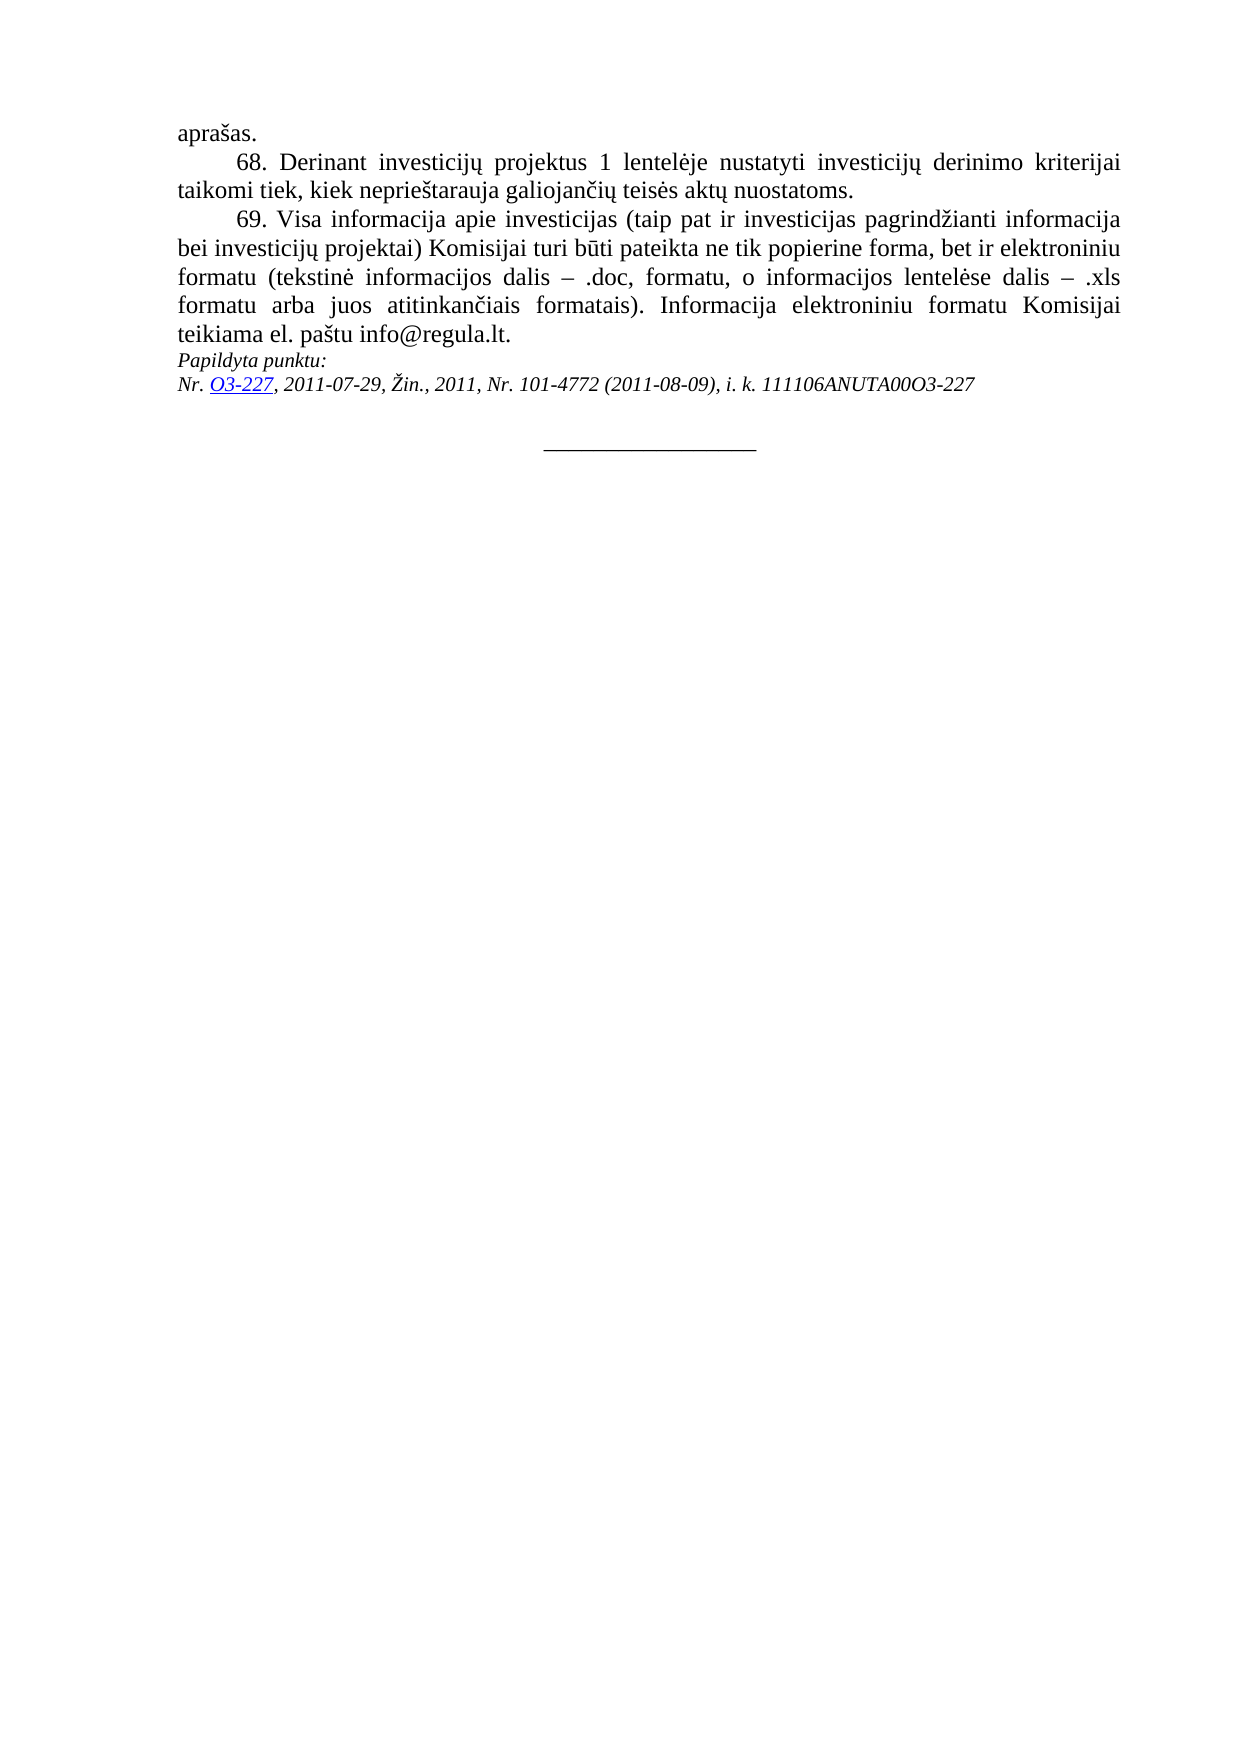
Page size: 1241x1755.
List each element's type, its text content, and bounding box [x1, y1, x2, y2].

text Nr. O3-227, 2011-07-29, Žin., 2011, Nr. 101-4772 (2011-08-09), i. k. 111106ANUTA00O3-227 [177, 372, 1122, 396]
text aprašas. [177, 118, 1122, 147]
text 68. Derinant investicijų projektus 1 lentelėje nustatyti investicijų derinimo kriterijai taikomi tiek, kiek neprieštarauja galiojančių teisės aktų nuostatoms. [177, 147, 1122, 204]
text 69. Visa informacija apie investicijas (taip pat ir investicijas pagrindžianti informacija bei investicijų projektai) Komisijai turi būti pateikta ne tik popierine forma, bet ir elektroniniu formatu (tekstinė informacijos dalis – .doc, formatu, o informacijos lentelėse dalis – .xls formatu arba juos atitinkančiais formatais). Informacija elektroniniu formatu Komisijai teikiama el. paštu info@regula.lt. [177, 204, 1122, 348]
text Papildyta punktu: [177, 348, 1122, 372]
text _________________ [177, 425, 1122, 454]
